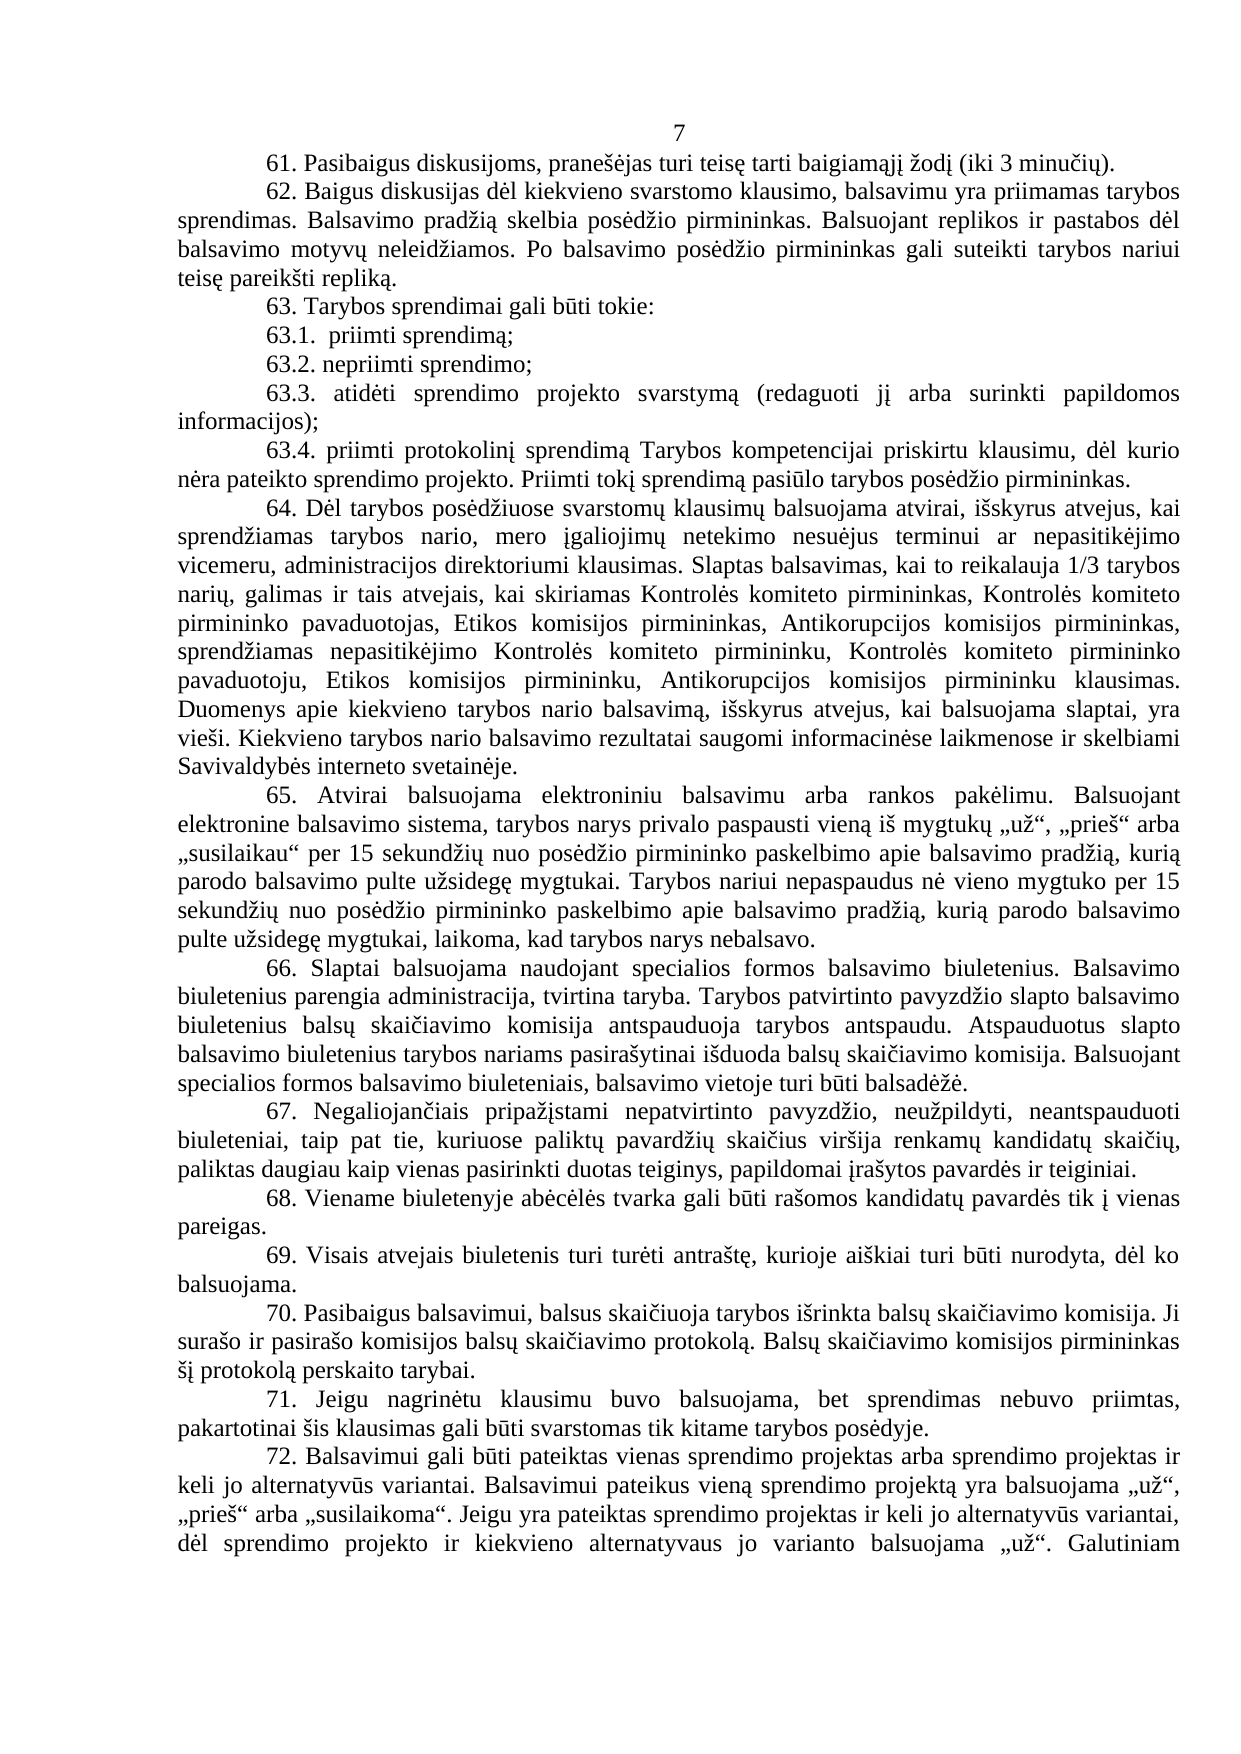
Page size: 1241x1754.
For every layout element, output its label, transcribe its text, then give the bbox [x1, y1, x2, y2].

text 70. Pasibaigus balsavimui, balsus skaičiuoja tarybos išrinkta balsų skaičiavimo komisija. Ji surašo ir pasirašo komisijos balsų skaičiavimo protokolą. Balsų skaičiavimo komisijos pirmininkas šį protokolą perskaito tarybai. [177, 1298, 1181, 1384]
text 65. Atvirai balsuojama elektroniniu balsavimu arba rankos pakėlimu. Balsuojant elektronine balsavimo sistema, tarybos narys privalo paspausti vieną iš mygtukų „už“, „prieš“ arba „susilaikau“ per 15 sekundžių nuo posėdžio pirmininko paskelbimo apie balsavimo pradžią, kurią parodo balsavimo pulte užsidegę mygtukai. Tarybos nariui nepaspaudus nė vieno mygtuko per 15 sekundžių nuo posėdžio pirmininko paskelbimo apie balsavimo pradžią, kurią parodo balsavimo pulte užsidegę mygtukai, laikoma, kad tarybos narys nebalsavo. [177, 780, 1181, 953]
text 71. Jeigu nagrinėtu klausimu buvo balsuojama, bet sprendimas nebuvo priimtas, pakartotinai šis klausimas gali būti svarstomas tik kitame tarybos posėdyje. [177, 1384, 1181, 1441]
text 68. Viename biuletenyje abėcėlės tvarka gali būti rašomos kandidatų pavardės tik į vienas pareigas. [177, 1183, 1181, 1240]
text 66. Slaptai balsuojama naudojant specialios formos balsavimo biuletenius. Balsavimo biuletenius parengia administracija, tvirtina taryba. Tarybos patvirtinto pavyzdžio slapto balsavimo biuletenius balsų skaičiavimo komisija antspauduoja tarybos antspaudu. Atspauduotus slapto balsavimo biuletenius tarybos nariams pasirašytinai išduoda balsų skaičiavimo komisija. Balsuojant specialios formos balsavimo biuleteniais, balsavimo vietoje turi būti balsadėžė. [177, 953, 1181, 1096]
text 63.3. atidėti sprendimo projekto svarstymą (redaguoti jį arba surinkti papildomos informacijos); [177, 378, 1181, 435]
text 63. Tarybos sprendimai gali būti tokie: [177, 291, 1181, 320]
text 61. Pasibaigus diskusijoms, pranešėjas turi teisę tarti baigiamąjį žodį (iki 3 minučių). [177, 148, 1181, 176]
text 64. Dėl tarybos posėdžiuose svarstomų klausimų balsuojama atvirai, išskyrus atvejus, kai sprendžiamas tarybos nario, mero įgaliojimų netekimo nesuėjus terminui ar nepasitikėjimo vicemeru, administracijos direktoriumi klausimas. Slaptas balsavimas, kai to reikalauja 1/3 tarybos narių, galimas ir tais atvejais, kai skiriamas Kontrolės komiteto pirmininkas, Kontrolės komiteto pirmininko pavaduotojas, Etikos komisijos pirmininkas, Antikorupcijos komisijos pirmininkas, sprendžiamas nepasitikėjimo Kontrolės komiteto pirmininku, Kontrolės komiteto pirmininko pavaduotoju, Etikos komisijos pirmininku, Antikorupcijos komisijos pirmininku klausimas. Duomenys apie kiekvieno tarybos nario balsavimą, išskyrus atvejus, kai balsuojama slaptai, yra vieši. Kiekvieno tarybos nario balsavimo rezultatai saugomi informacinėse laikmenose ir skelbiami Savivaldybės interneto svetainėje. [177, 493, 1181, 780]
text 69. Visais atvejais biuletenis turi turėti antraštę, kurioje aiškiai turi būti nurodyta, dėl ko balsuojama. [177, 1240, 1181, 1298]
text 63.1. priimti sprendimą; [266, 320, 1181, 349]
text 63.2. nepriimti sprendimo; [266, 349, 1181, 378]
text 62. Baigus diskusijas dėl kiekvieno svarstomo klausimo, balsavimu yra priimamas tarybos sprendimas. Balsavimo pradžią skelbia posėdžio pirmininkas. Balsuojant replikos ir pastabos dėl balsavimo motyvų neleidžiamos. Po balsavimo posėdžio pirmininkas gali suteikti tarybos nariui teisę pareikšti repliką. [177, 176, 1181, 291]
text 72. Balsavimui gali būti pateiktas vienas sprendimo projektas arba sprendimo projektas ir keli jo alternatyvūs variantai. Balsavimui pateikus vieną sprendimo projektą yra balsuojama „už“, „prieš“ arba „susilaikoma“. Jeigu yra pateiktas sprendimo projektas ir keli jo alternatyvūs variantai, dėl sprendimo projekto ir kiekvieno alternatyvaus jo varianto balsuojama „už“. Galutiniam [177, 1441, 1181, 1556]
text 67. Negaliojančiais pripažįstami nepatvirtinto pavyzdžio, neužpildyti, neantspauduoti biuleteniai, taip pat tie, kuriuose paliktų pavardžių skaičius viršija renkamų kandidatų skaičių, paliktas daugiau kaip vienas pasirinkti duotas teiginys, papildomai įrašytos pavardės ir teiginiai. [177, 1096, 1181, 1183]
text 63.4. priimti protokolinį sprendimą Tarybos kompetencijai priskirtu klausimu, dėl kurio nėra pateikto sprendimo projekto. Priimti tokį sprendimą pasiūlo tarybos posėdžio pirmininkas. [177, 435, 1181, 493]
